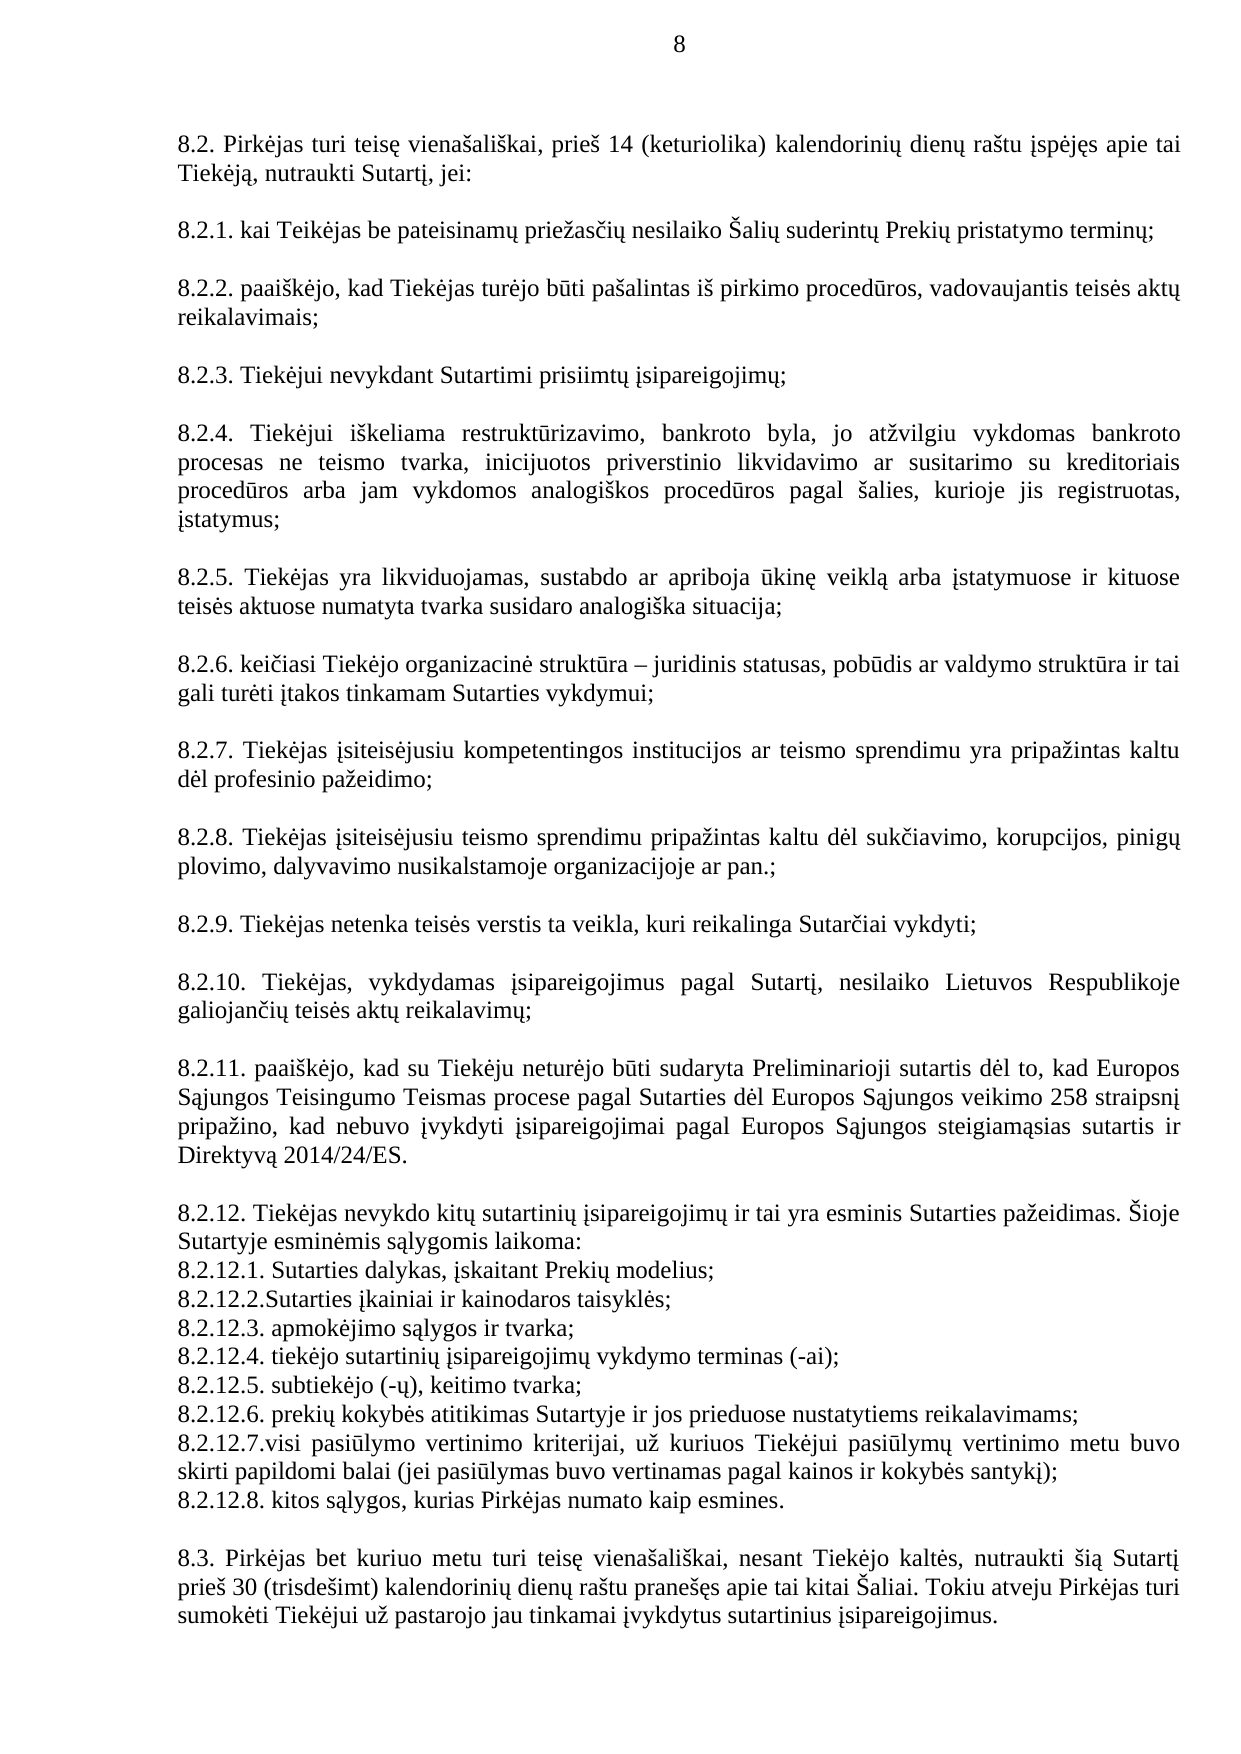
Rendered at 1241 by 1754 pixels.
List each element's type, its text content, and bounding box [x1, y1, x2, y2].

text 8.2.5. Tiekėjas yra likviduojamas, sustabdo ar apriboja ūkinę veiklą arba įstatymuose ir kituose teisės aktuose numatyta tvarka susidaro analogiška situacija; [177, 562, 1181, 620]
text 8.2.12.4. tiekėjo sutartinių įsipareigojimų vykdymo terminas (-ai); [177, 1341, 1181, 1370]
text 8.2.12.1. Sutarties dalykas, įskaitant Prekių modelius; [177, 1255, 1181, 1284]
text 8.2.9. Tiekėjas netenka teisės verstis ta veikla, kuri reikalinga Sutarčiai vykdyti; [177, 909, 1181, 938]
text 8.2.10. Tiekėjas, vykdydamas įsipareigojimus pagal Sutartį, nesilaiko Lietuvos Respublikoje galiojančių teisės aktų reikalavimų; [177, 967, 1181, 1024]
text 8.2.7. Tiekėjas įsiteisėjusiu kompetentingos institucijos ar teismo sprendimu yra pripažintas kaltu dėl profesinio pažeidimo; [177, 736, 1181, 793]
text 8.2.12.3. apmokėjimo sąlygos ir tvarka; [177, 1313, 1181, 1341]
text 8.2.3. Tiekėjui nevykdant Sutartimi prisiimtų įsipareigojimų; [177, 360, 1181, 389]
text 8.2.12. Tiekėjas nevykdo kitų sutartinių įsipareigojimų ir tai yra esminis Sutarties pažeidimas. Šioje Sutartyje esminėmis sąlygomis laikoma: [177, 1198, 1181, 1255]
text 8.2.12.2.Sutarties įkainiai ir kainodaros taisyklės; [177, 1284, 1181, 1313]
text 8.2.12.7.visi pasiūlymo vertinimo kriterijai, už kuriuos Tiekėjui pasiūlymų vertinimo metu buvo skirti papildomi balai (jei pasiūlymas buvo vertinamas pagal kainos ir kokybės santykį); [177, 1428, 1181, 1485]
text 8.2.6. keičiasi Tiekėjo organizacinė struktūra – juridinis statusas, pobūdis ar valdymo struktūra ir tai gali turėti įtakos tinkamam Sutarties vykdymui; [177, 649, 1181, 706]
text 8.2.8. Tiekėjas įsiteisėjusiu teismo sprendimu pripažintas kaltu dėl sukčiavimo, korupcijos, pinigų plovimo, dalyvavimo nusikalstamoje organizacijoje ar pan.; [177, 822, 1181, 880]
text 8.2.12.6. prekių kokybės atitikimas Sutartyje ir jos prieduose nustatytiems reikalavimams; [177, 1399, 1181, 1428]
text 8.2.12.5. subtiekėjo (-ų), keitimo tvarka; [177, 1370, 1181, 1399]
text 8.2.12.8. kitos sąlygos, kurias Pirkėjas numato kaip esmines. [177, 1485, 1181, 1514]
text 8.2. Pirkėjas turi teisę vienašališkai, prieš 14 (keturiolika) kalendorinių dienų raštu įspėjęs apie tai Tiekėją, nutraukti Sutartį, jei: [177, 129, 1181, 186]
text 8.2.4. Tiekėjui iškeliama restruktūrizavimo, bankroto byla, jo atžvilgiu vykdomas bankroto procesas ne teismo tvarka, inicijuotos priverstinio likvidavimo ar susitarimo su kreditoriais procedūros arba jam vykdomos analogiškos procedūros pagal šalies, kurioje jis registruotas, įstatymus; [177, 418, 1181, 533]
text 8.2.11. paaiškėjo, kad su Tiekėju neturėjo būti sudaryta Preliminarioji sutartis dėl to, kad Europos Sąjungos Teisingumo Teismas procese pagal Sutarties dėl Europos Sąjungos veikimo 258 straipsnį pripažino, kad nebuvo įvykdyti įsipareigojimai pagal Europos Sąjungos steigiamąsias sutartis ir Direktyvą 2014/24/ES. [177, 1053, 1181, 1168]
text 8.2.1. kai Teikėjas be pateisinamų priežasčių nesilaiko Šalių suderintų Prekių pristatymo terminų; [177, 216, 1181, 244]
text 8.2.2. paaiškėjo, kad Tiekėjas turėjo būti pašalintas iš pirkimo procedūros, vadovaujantis teisės aktų reikalavimais; [177, 273, 1181, 331]
text 8.3. Pirkėjas bet kuriuo metu turi teisę vienašališkai, nesant Tiekėjo kaltės, nutraukti šią Sutartį prieš 30 (trisdešimt) kalendorinių dienų raštu pranešęs apie tai kitai Šaliai. Tokiu atveju Pirkėjas turi sumokėti Tiekėjui už pastarojo jau tinkamai įvykdytus sutartinius įsipareigojimus. [177, 1543, 1181, 1629]
